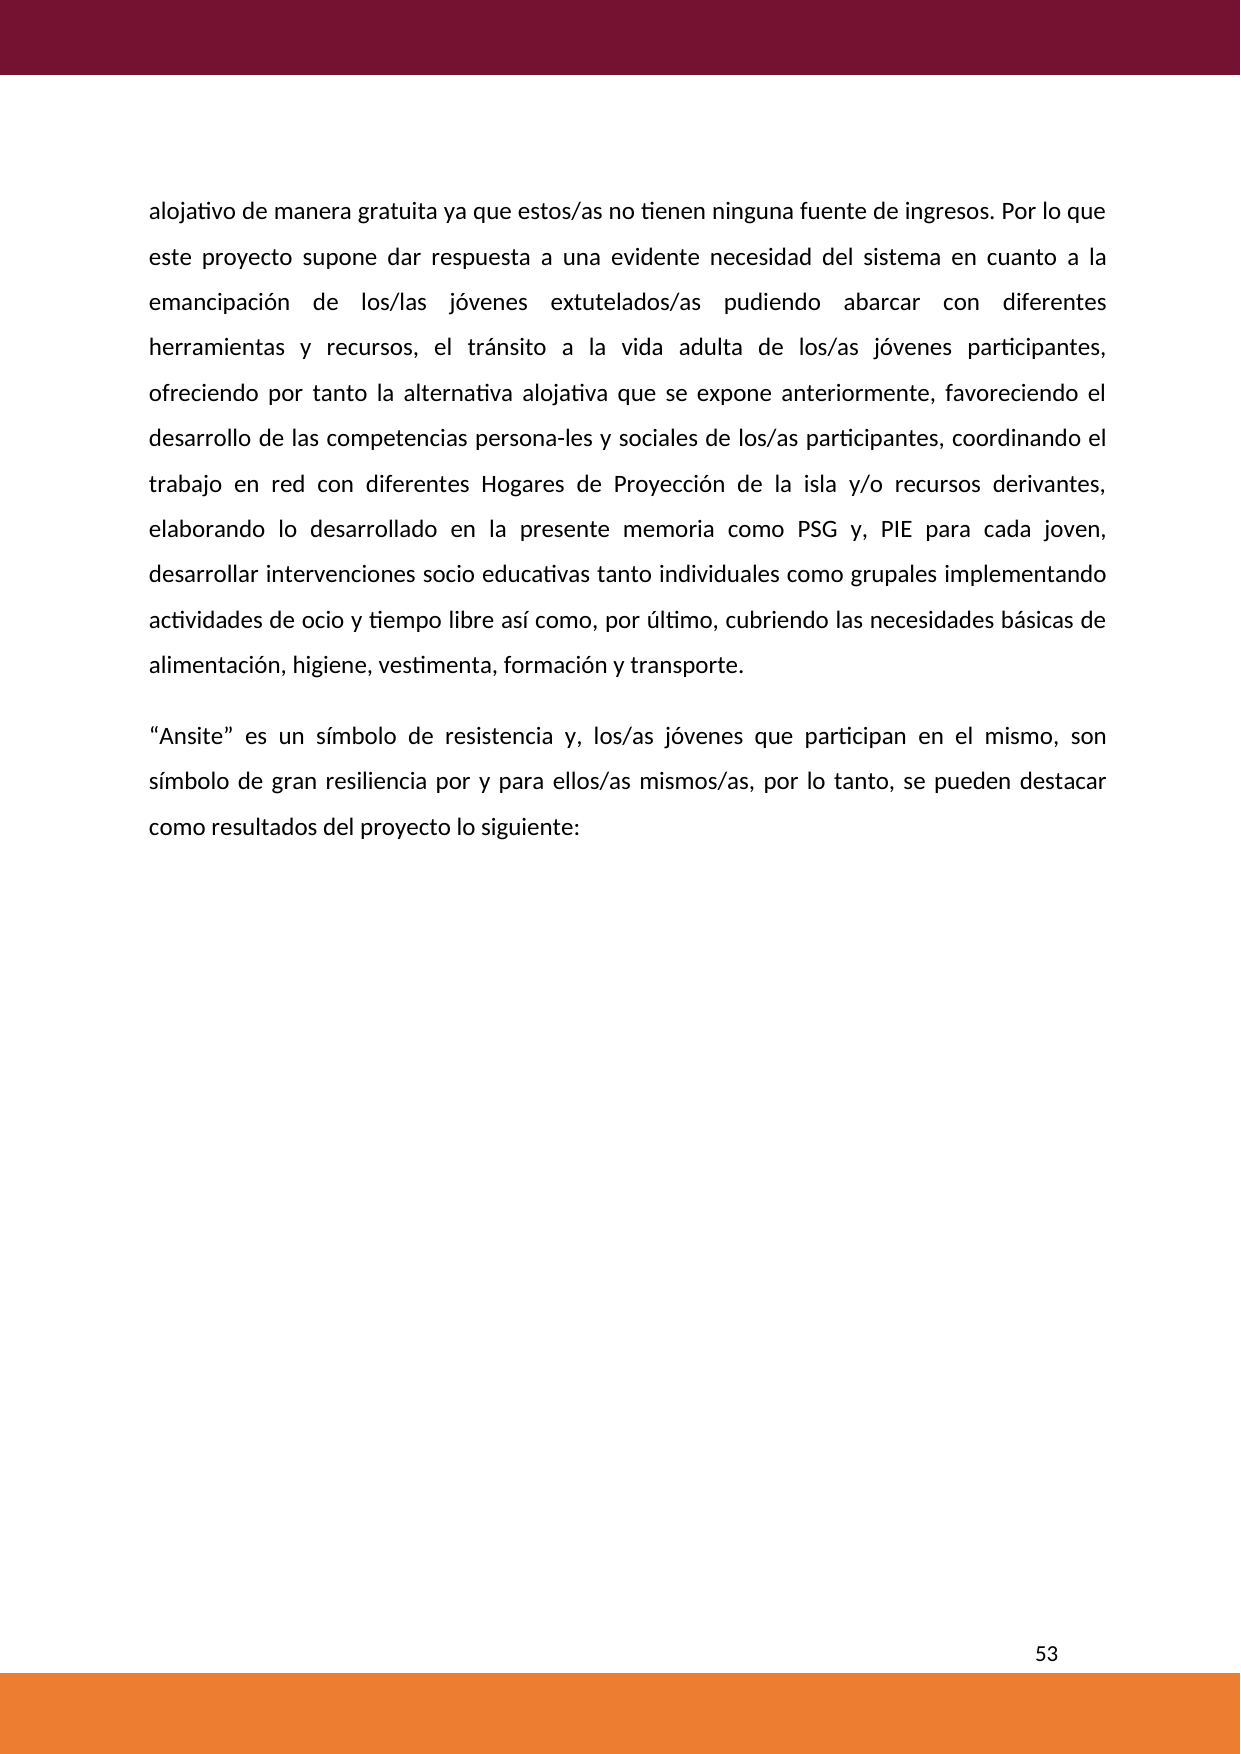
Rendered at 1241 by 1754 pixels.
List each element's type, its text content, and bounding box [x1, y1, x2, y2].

text alojativo de manera gratuita ya que estos/as no tienen ninguna fuente de ingresos. Por lo que este proyecto supone dar respuesta a una evidente necesidad del sistema en cuanto a la emancipación de los/las jóvenes extutelados/as pudiendo abarcar con diferentes herramientas y recursos, el tránsito a la vida adulta de los/as jóvenes participantes, ofreciendo por tanto la alternativa alojativa que se expone anteriormente, favoreciendo el desarrollo de las competencias persona-les y sociales de los/as participantes, coordinando el trabajo en red con diferentes Hogares de Proyección de la isla y/o recursos derivantes, elaborando lo desarrollado en la presente memoria como PSG y, PIE para cada joven, desarrollar intervenciones socio educativas tanto individuales como grupales implementando actividades de ocio y tiempo libre así como, por último, cubriendo las necesidades básicas de alimentación, higiene, vestimenta, formación y transporte. [149, 195, 1108, 680]
text “Ansite” es un símbolo de resistencia y, los/as jóvenes que participan en el mismo, son símbolo de gran resiliencia por y para ellos/as mismos/as, por lo tanto, se pueden destacar como resultados del proyecto lo siguiente: [149, 720, 1108, 841]
